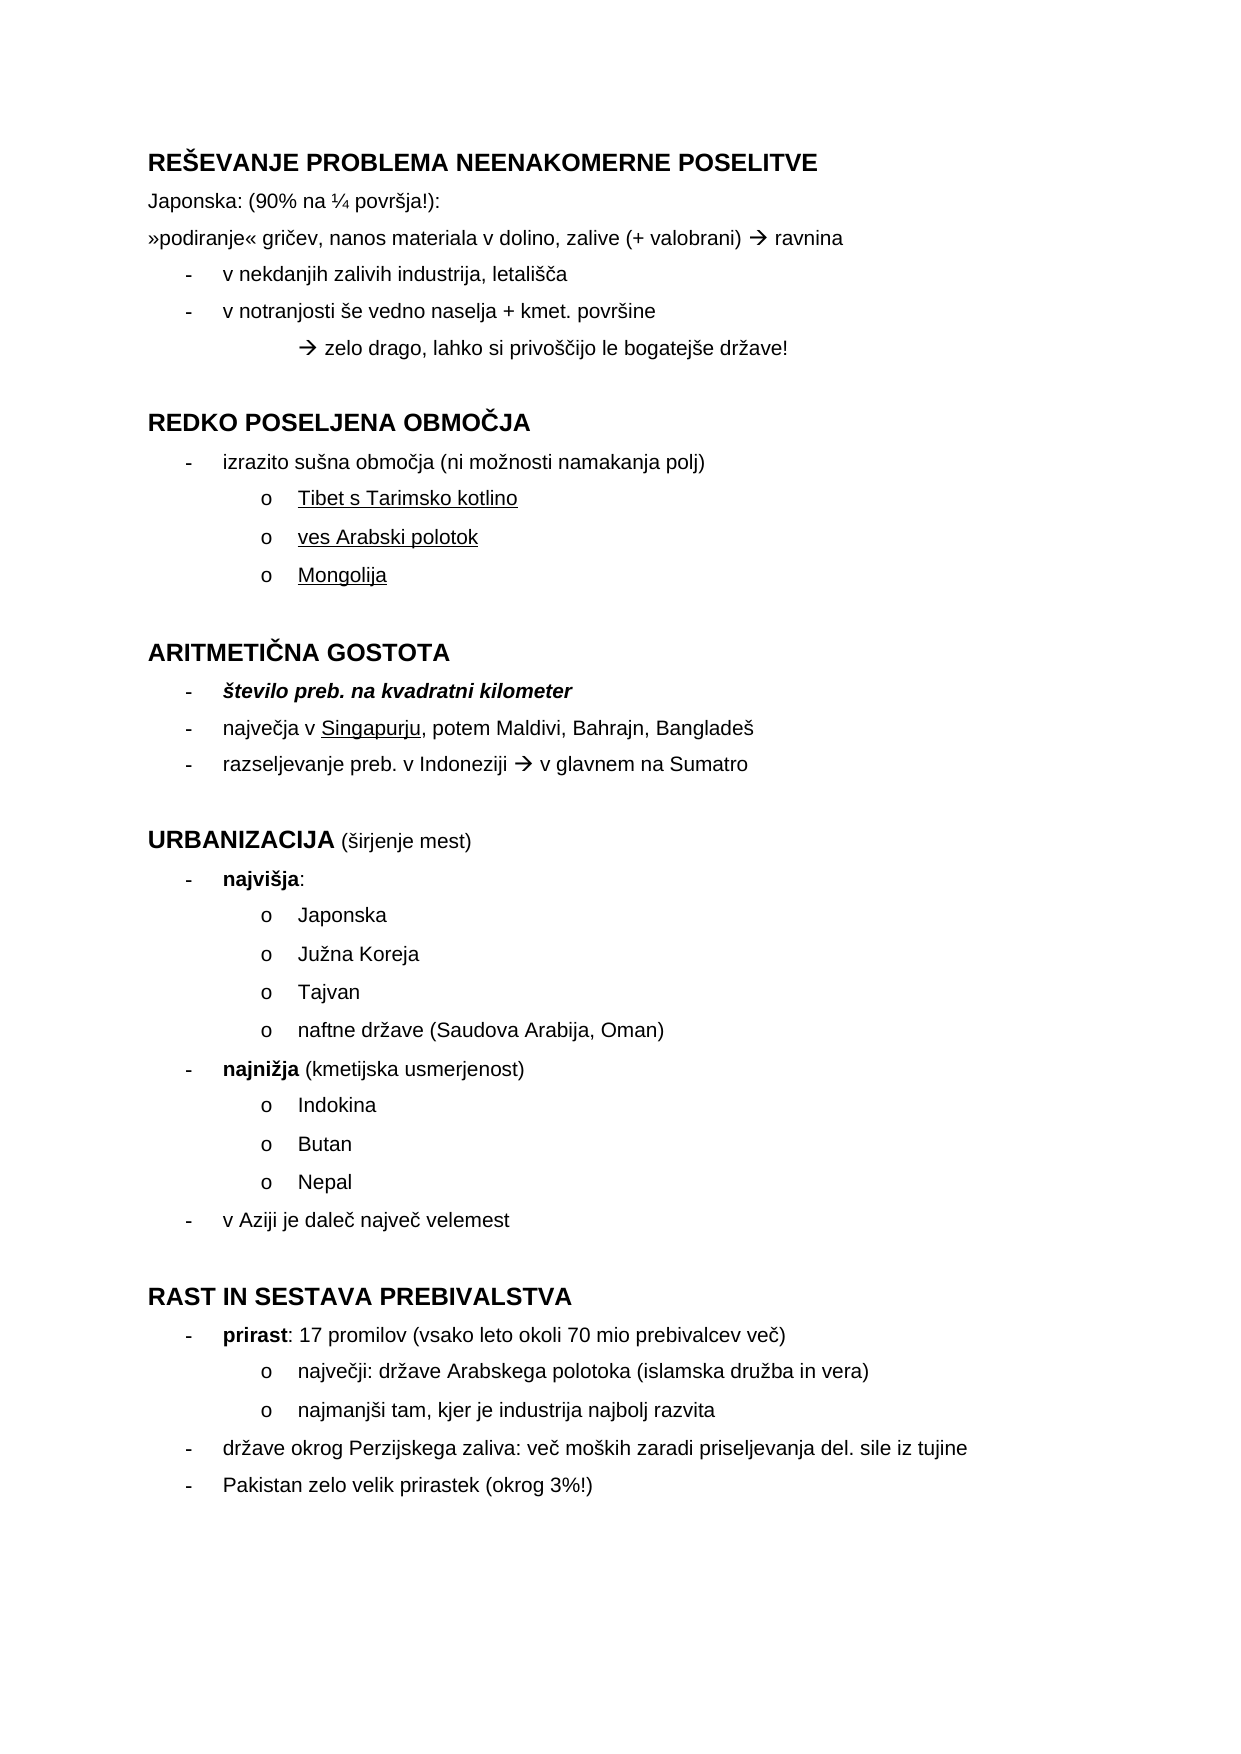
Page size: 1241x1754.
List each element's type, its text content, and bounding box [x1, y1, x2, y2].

list Pakistan zelo velik prirastek (okrog 3%!) [185, 1473, 1092, 1497]
list ves Arabski polotok [260, 524, 1092, 550]
list v nekdanjih zalivih industrija, letališča [185, 262, 1092, 286]
list največja v Singapurju, potem Maldivi, Bahrajn, Bangladeš [185, 716, 1092, 740]
list Mongolija [260, 563, 1092, 589]
list Tajvan [260, 980, 1092, 1006]
text URBANIZACIJA (širjenje mest) [148, 825, 1092, 854]
list najmanjši tam, kjer je industrija najbolj razvita [260, 1398, 1092, 1423]
list v Aziji je daleč največ velemest [185, 1208, 1092, 1232]
list v notranjosti še vedno naselja + kmet. površine [185, 299, 1092, 323]
list Indokina [260, 1093, 1092, 1119]
list Južna Koreja [260, 942, 1092, 967]
list Japonska [260, 903, 1092, 929]
text REDKO POSELJENA OBMOČJA [148, 408, 1092, 437]
list najvišja: [185, 867, 1092, 891]
text RAST IN SESTAVA PREBIVALSTVA [148, 1281, 1092, 1310]
list razseljevanje preb. v Indoneziji  v glavnem na Sumatro [185, 752, 1092, 776]
text ARITMETIČNA GOSTOTA [148, 638, 1092, 666]
list države okrog Perzijskega zaliva: več moških zaradi priseljevanja del. sile iz tujine [185, 1436, 1092, 1460]
list največji: države Arabskega polotoka (islamska družba in vera) [260, 1359, 1092, 1385]
list izrazito sušna območja (ni možnosti namakanja polj) [185, 449, 1092, 474]
list naftne države (Saudova Arabija, Oman) [260, 1018, 1092, 1044]
text  zelo drago, lahko si privoščijo le bogatejše države! [298, 335, 1092, 359]
list najnižja (kmetijska usmerjenost) [185, 1057, 1092, 1081]
list Tibet s Tarimsko kotlino [260, 486, 1092, 512]
list Nepal [260, 1170, 1092, 1196]
text »podiranje« gričev, nanos materiala v dolino, zalive (+ valobrani)  ravnina [148, 225, 1092, 249]
list Butan [260, 1132, 1092, 1157]
text Japonska: (90% na ¼ površja!): [148, 189, 1092, 213]
list prirast: 17 promilov (vsako leto okoli 70 mio prebivalcev več) [185, 1323, 1092, 1347]
text REŠEVANJE PROBLEMA NEENAKOMERNE POSELITVE [148, 148, 1092, 176]
list število preb. na kvadratni kilometer [185, 679, 1092, 703]
